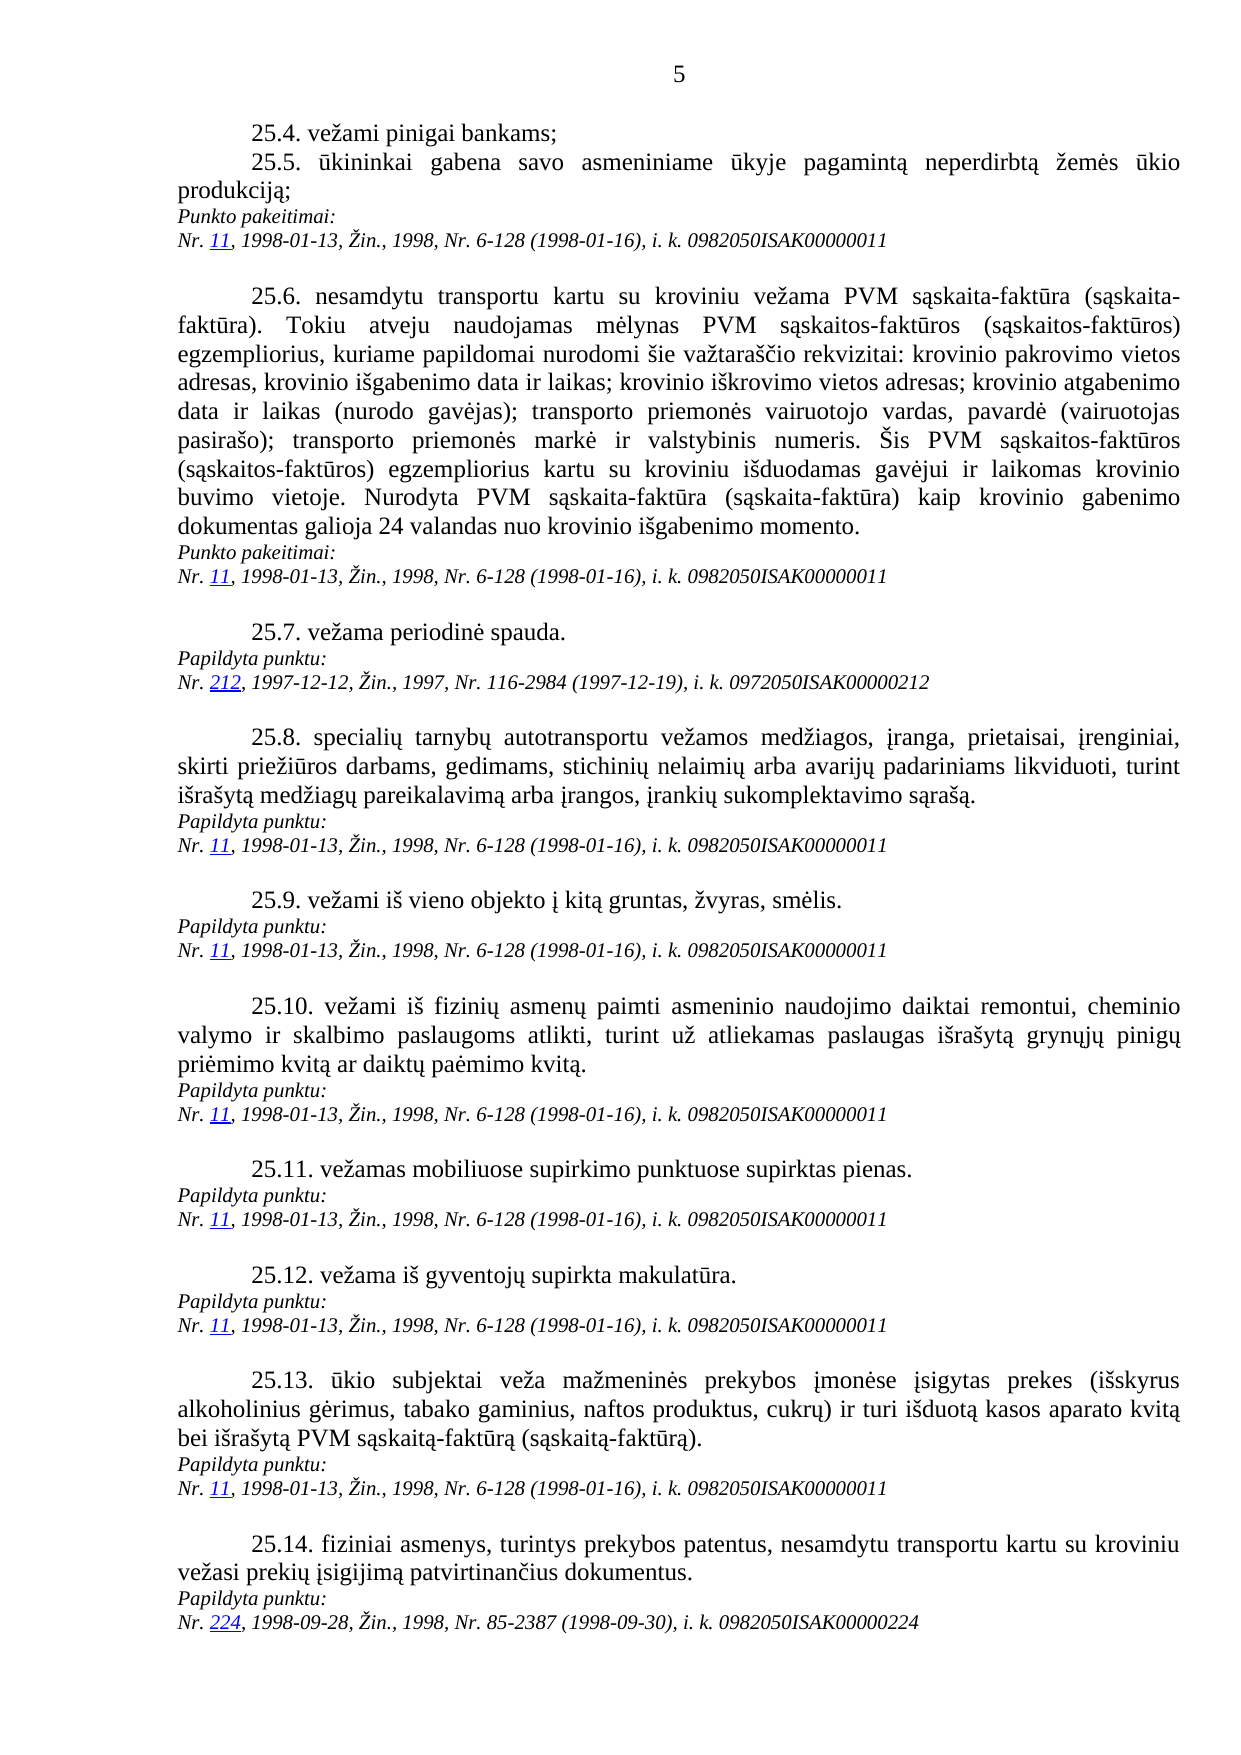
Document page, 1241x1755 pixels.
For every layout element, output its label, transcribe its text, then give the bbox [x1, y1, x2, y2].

text Nr. 11, 1998-01-13, Žin., 1998, Nr. 6-128 (1998-01-16), i. k. 0982050ISAK00000011 [177, 938, 1181, 962]
text Nr. 11, 1998-01-13, Žin., 1998, Nr. 6-128 (1998-01-16), i. k. 0982050ISAK00000011 [177, 564, 1181, 588]
text 25.5. ūkininkai gabena savo asmeniniame ūkyje pagamintą neperdirbtą žemės ūkio produkciją; [177, 147, 1181, 204]
text Nr. 11, 1998-01-13, Žin., 1998, Nr. 6-128 (1998-01-16), i. k. 0982050ISAK00000011 [177, 228, 1181, 252]
text Papildyta punktu: [177, 1452, 1181, 1476]
text 25.4. vežami pinigai bankams; [177, 118, 1181, 147]
text Nr. 224, 1998-09-28, Žin., 1998, Nr. 85-2387 (1998-09-30), i. k. 0982050ISAK00000224 [177, 1610, 1181, 1634]
text Papildyta punktu: [177, 1077, 1181, 1102]
text Punkto pakeitimai: [177, 204, 1181, 228]
text Papildyta punktu: [177, 1289, 1181, 1313]
text 25.11. vežamas mobiliuose supirkimo punktuose supirktas pienas. [177, 1154, 1181, 1183]
text Nr. 11, 1998-01-13, Žin., 1998, Nr. 6-128 (1998-01-16), i. k. 0982050ISAK00000011 [177, 833, 1181, 857]
text 25.14. fiziniai asmenys, turintys prekybos patentus, nesamdytu transportu kartu su kroviniu vežasi prekių įsigijimą patvirtinančius dokumentus. [177, 1529, 1181, 1586]
text Papildyta punktu: [177, 1183, 1181, 1207]
text Nr. 11, 1998-01-13, Žin., 1998, Nr. 6-128 (1998-01-16), i. k. 0982050ISAK00000011 [177, 1102, 1181, 1126]
text Punkto pakeitimai: [177, 540, 1181, 564]
text Nr. 11, 1998-01-13, Žin., 1998, Nr. 6-128 (1998-01-16), i. k. 0982050ISAK00000011 [177, 1313, 1181, 1337]
text 25.9. vežami iš vieno objekto į kitą gruntas, žvyras, smėlis. [177, 886, 1181, 914]
text 25.13. ūkio subjektai veža mažmeninės prekybos įmonėse įsigytas prekes (išskyrus alkoholinius gėrimus, tabako gaminius, naftos produktus, cukrų) ir turi išduotą kasos aparato kvitą bei išrašytą PVM sąskaitą-faktūrą (sąskaitą-faktūrą). [177, 1366, 1181, 1452]
text 25.6. nesamdytu transportu kartu su kroviniu vežama PVM sąskaita-faktūra (sąskaita-faktūra). Tokiu atveju naudojamas mėlynas PVM sąskaitos-faktūros (sąskaitos-faktūros) egzempliorius, kuriame papildomai nurodomi šie važtaraščio rekvizitai: krovinio pakrovimo vietos adresas, krovinio išgabenimo data ir laikas; krovinio iškrovimo vietos adresas; krovinio atgabenimo data ir laikas (nurodo gavėjas); transporto priemonės vairuotojo vardas, pavardė (vairuotojas pasirašo); transporto priemonės markė ir valstybinis numeris. Šis PVM sąskaitos-faktūros (sąskaitos-faktūros) egzempliorius kartu su kroviniu išduodamas gavėjui ir laikomas krovinio buvimo vietoje. Nurodyta PVM sąskaita-faktūra (sąskaita-faktūra) kaip krovinio gabenimo dokumentas galioja 24 valandas nuo krovinio išgabenimo momento. [177, 281, 1181, 540]
text Papildyta punktu: [177, 646, 1181, 670]
text 25.10. vežami iš fizinių asmenų paimti asmeninio naudojimo daiktai remontui, cheminio valymo ir skalbimo paslaugoms atlikti, turint už atliekamas paslaugas išrašytą grynųjų pinigų priėmimo kvitą ar daiktų paėmimo kvitą. [177, 991, 1181, 1077]
text Nr. 11, 1998-01-13, Žin., 1998, Nr. 6-128 (1998-01-16), i. k. 0982050ISAK00000011 [177, 1207, 1181, 1231]
text 25.7. vežama periodinė spauda. [177, 617, 1181, 646]
text 25.8. specialių tarnybų autotransportu vežamos medžiagos, įranga, prietaisai, įrenginiai, skirti priežiūros darbams, gedimams, stichinių nelaimių arba avarijų padariniams likviduoti, turint išrašytą medžiagų pareikalavimą arba įrangos, įrankių sukomplektavimo sąrašą. [177, 722, 1181, 809]
text Papildyta punktu: [177, 914, 1181, 938]
text 25.12. vežama iš gyventojų supirkta makulatūra. [177, 1260, 1181, 1289]
text Nr. 212, 1997-12-12, Žin., 1997, Nr. 116-2984 (1997-12-19), i. k. 0972050ISAK00000212 [177, 670, 1181, 694]
text Papildyta punktu: [177, 809, 1181, 833]
text Nr. 11, 1998-01-13, Žin., 1998, Nr. 6-128 (1998-01-16), i. k. 0982050ISAK00000011 [177, 1476, 1181, 1500]
text Papildyta punktu: [177, 1586, 1181, 1610]
